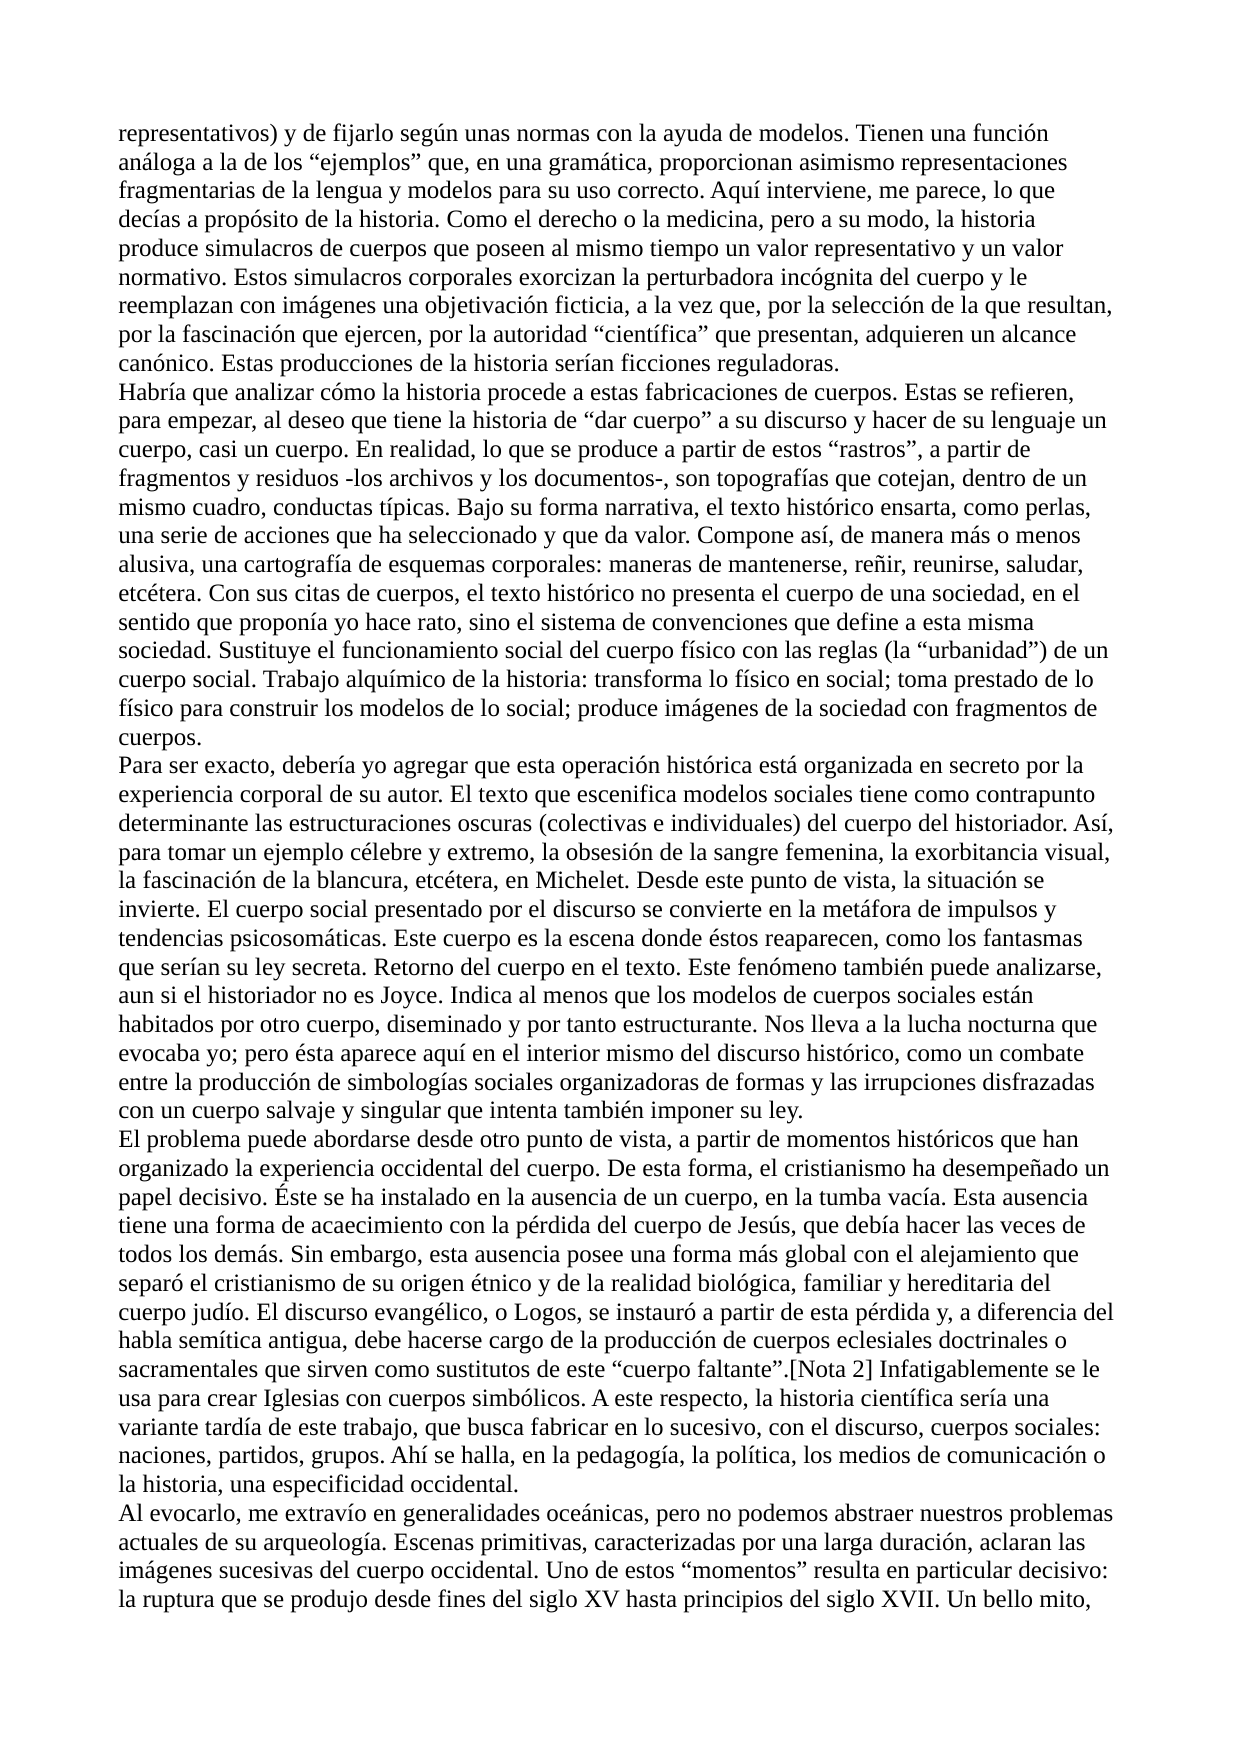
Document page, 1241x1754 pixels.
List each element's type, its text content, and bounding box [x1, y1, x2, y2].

text representativos) y de fijarlo según unas normas con la ayuda de modelos. Tienen una función análoga a la de los “ejemplos” que, en una gramática, proporcionan asimismo representaciones fragmentarias de la lengua y modelos para su uso correcto. Aquí interviene, me parece, lo que decías a propósito de la historia. Como el derecho o la medicina, pero a su modo, la historia produce simulacros de cuerpos que poseen al mismo tiempo un valor representativo y un valor normativo. Estos simulacros corporales exorcizan la perturbadora incógnita del cuerpo y le reemplazan con imágenes una objetivación ficticia, a la vez que, por la selección de la que resultan, por la fascinación que ejercen, por la autoridad “científica” que presentan, adquieren un alcance canónico. Estas producciones de la historia serían ficciones reguladoras. Habría que analizar cómo la historia procede a estas fabricaciones de cuerpos. Estas se refieren, para empezar, al deseo que tiene la historia de “dar cuerpo” a su discurso y hacer de su lenguaje un cuerpo, casi un cuerpo. En realidad, lo que se produce a partir de estos “rastros”, a partir de fragmentos y residuos -los archivos y los documentos-, son topografías que cotejan, dentro de un mismo cuadro, conductas típicas. Bajo su forma narrativa, el texto histórico ensarta, como perlas, una serie de acciones que ha seleccionado y que da valor. Compone así, de manera más o menos alusiva, una cartografía de esquemas corporales: maneras de mantenerse, reñir, reunirse, saludar, etcétera. Con sus citas de cuerpos, el texto histórico no presenta el cuerpo de una sociedad, en el sentido que proponía yo hace rato, sino el sistema de convenciones que define a esta misma sociedad. Sustituye el funcionamiento social del cuerpo físico con las reglas (la “urbanidad”) de un cuerpo social. Trabajo alquímico de la historia: transforma lo físico en social; toma prestado de lo físico para construir los modelos de lo social; produce imágenes de la sociedad con fragmentos de cuerpos. Para ser exacto, debería yo agregar que esta operación histórica está organizada en secreto por la experiencia corporal de su autor. El texto que escenifica modelos sociales tiene como contrapunto determinante las estructuraciones oscuras (colectivas e individuales) del cuerpo del historiador. Así, para tomar un ejemplo célebre y extremo, la obsesión de la sangre femenina, la exorbitancia visual, la fascinación de la blancura, etcétera, en Michelet. Desde este punto de vista, la situación se invierte. El cuerpo social presentado por el discurso se convierte en la metáfora de impulsos y tendencias psicosomáticas. Este cuerpo es la escena donde éstos reaparecen, como los fantasmas que serían su ley secreta. Retorno del cuerpo en el texto. Este fenómeno también puede analizarse, aun si el historiador no es Joyce. Indica al menos que los modelos de cuerpos sociales están habitados por otro cuerpo, diseminado y por tanto estructurante. Nos lleva a la lucha nocturna que evocaba yo; pero ésta aparece aquí en el interior mismo del discurso histórico, como un combate entre la producción de simbologías sociales organizadoras de formas y las irrupciones disfrazadas con un cuerpo salvaje y singular que intenta también imponer su ley. El problema puede abordarse desde otro punto de vista, a partir de momentos históricos que han organizado la experiencia occidental del cuerpo. De esta forma, el cristianismo ha desempeñado un papel decisivo. Éste se ha instalado en la ausencia de un cuerpo, en la tumba vacía. Esta ausencia tiene una forma de acaecimiento con la pérdida del cuerpo de Jesús, que debía hacer las veces de todos los demás. Sin embargo, esta ausencia posee una forma más global con el alejamiento que separó el cristianismo de su origen étnico y de la realidad biológica, familiar y hereditaria del cuerpo judío. El discurso evangélico, o Logos, se instauró a partir de esta pérdida y, a diferencia del habla semítica antigua, debe hacerse cargo de la producción de cuerpos eclesiales doctrinales o sacramentales que sirven como sustitutos de este “cuerpo faltante”.[Nota 2] Infatigablemente se le usa para crear Iglesias con cuerpos simbólicos. A este respecto, la historia científica sería una variante tardía de este trabajo, que busca fabricar en lo sucesivo, con el discurso, cuerpos sociales: naciones, partidos, grupos. Ahí se halla, en la pedagogía, la política, los medios de comunicación o la historia, una especificidad occidental. Al evocarlo, me extravío en generalidades oceánicas, pero no podemos abstraer nuestros problemas actuales de su arqueología. Escenas primitivas, caracterizadas por una larga duración, aclaran las imágenes sucesivas del cuerpo occidental. Uno de estos “momentos” resulta en particular decisivo: la ruptura que se produjo desde fines del siglo XV hasta principios del siglo XVII. Un bello mito, [118, 118, 1122, 1613]
